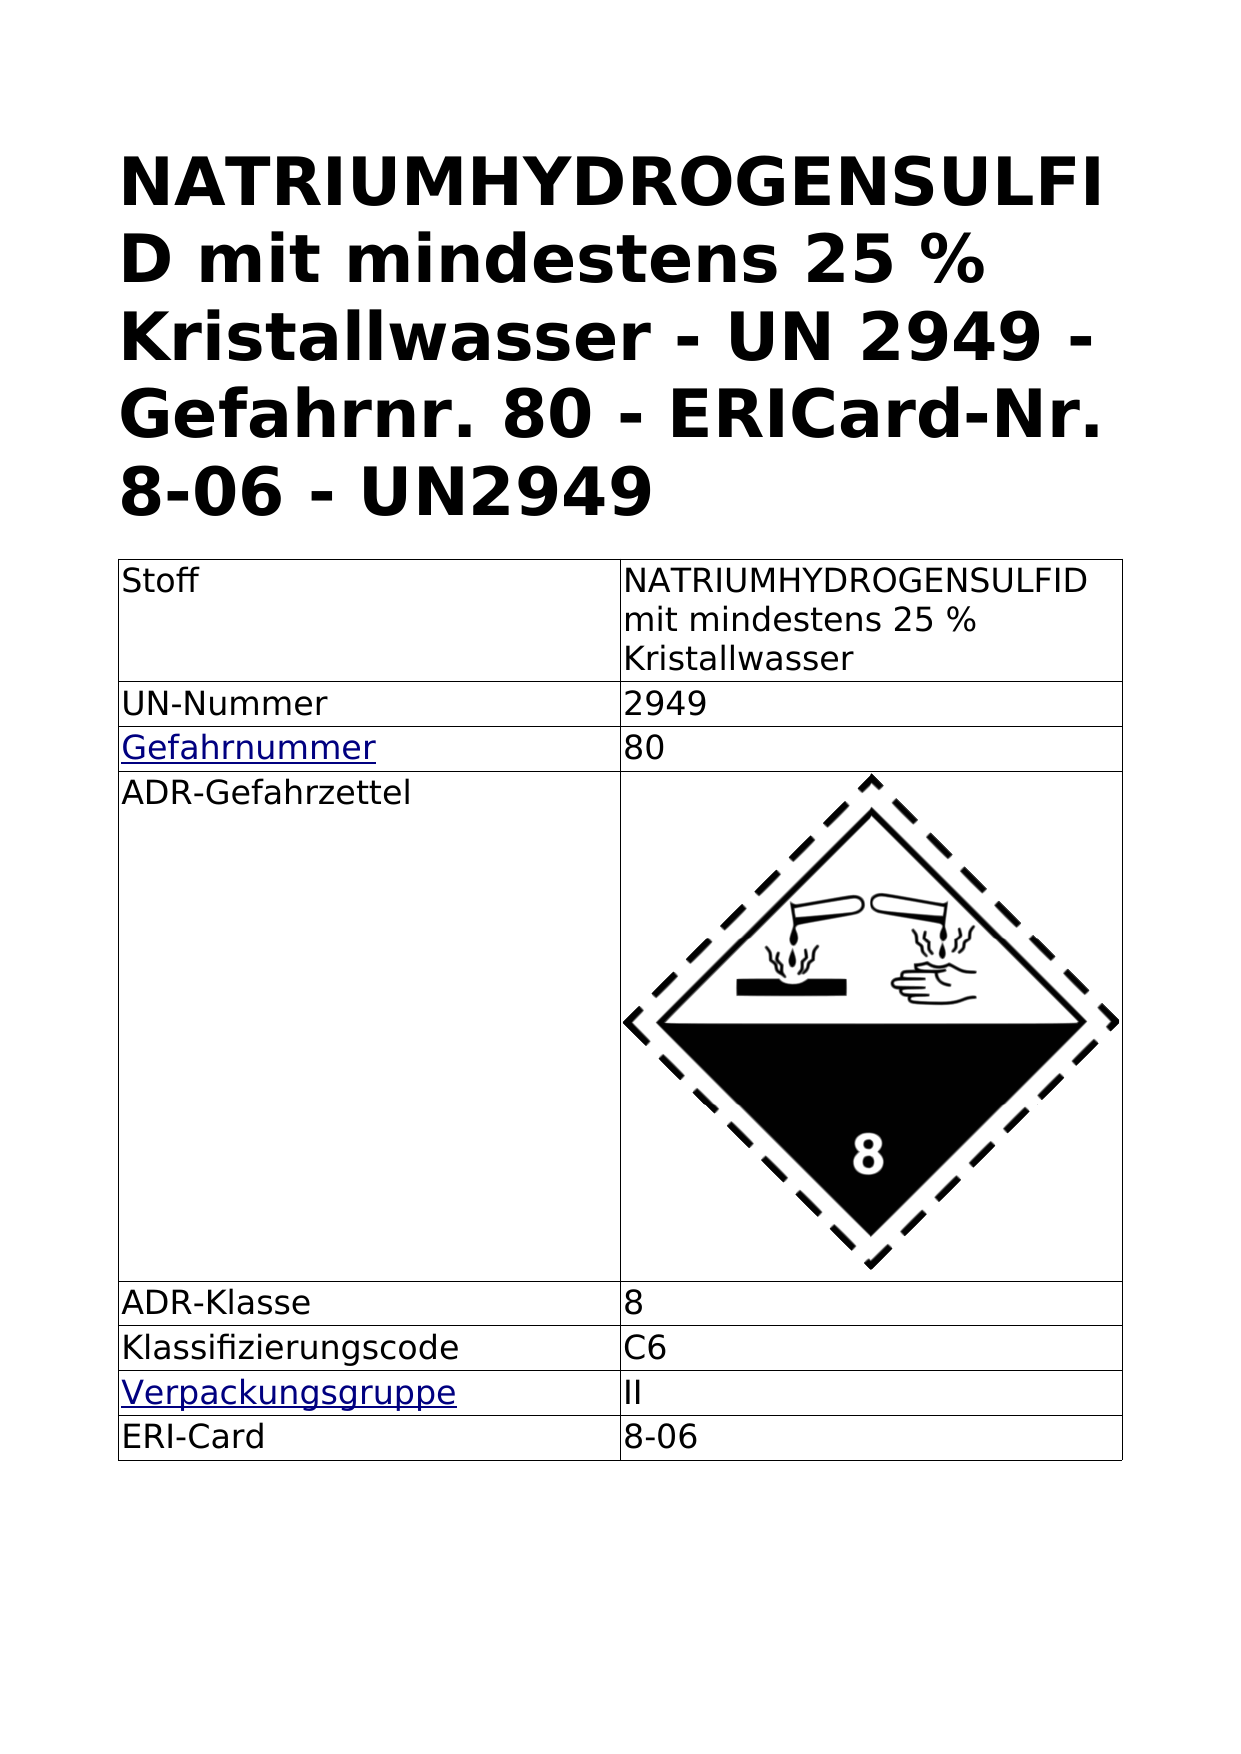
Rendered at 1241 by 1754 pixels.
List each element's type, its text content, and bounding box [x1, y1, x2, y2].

table_cell C6 [621, 1326, 1122, 1370]
table_cell [621, 772, 1122, 1281]
table_cell UN-Nummer [119, 682, 620, 726]
table_header Stoff [119, 560, 620, 681]
table_cell Verpackungsgruppe [119, 1371, 620, 1415]
table_cell ERI-Card [119, 1416, 620, 1460]
table_cell II [621, 1371, 1122, 1415]
table_cell Klassifizierungscode [119, 1326, 620, 1370]
table_cell 8-06 [621, 1416, 1122, 1460]
subtitle NATRIUMHYDROGENSULFID mit mindestens 25 % Kristallwasser - UN 2949 - Gefahrnr. 80 - ERICard-Nr. 8-06 - UN2949 [118, 143, 1122, 531]
picture [622, 773, 1120, 1270]
table_header NATRIUMHYDROGENSULFID mit mindestens 25 % Kristallwasser [621, 560, 1122, 681]
table_cell ADR-Klasse [119, 1282, 620, 1325]
table_cell ADR-Gefahrzettel [119, 772, 620, 1281]
table_cell Gefahrnummer [119, 727, 620, 771]
table_cell 80 [621, 727, 1122, 771]
table_cell 2949 [621, 682, 1122, 726]
table_cell 8 [621, 1282, 1122, 1325]
